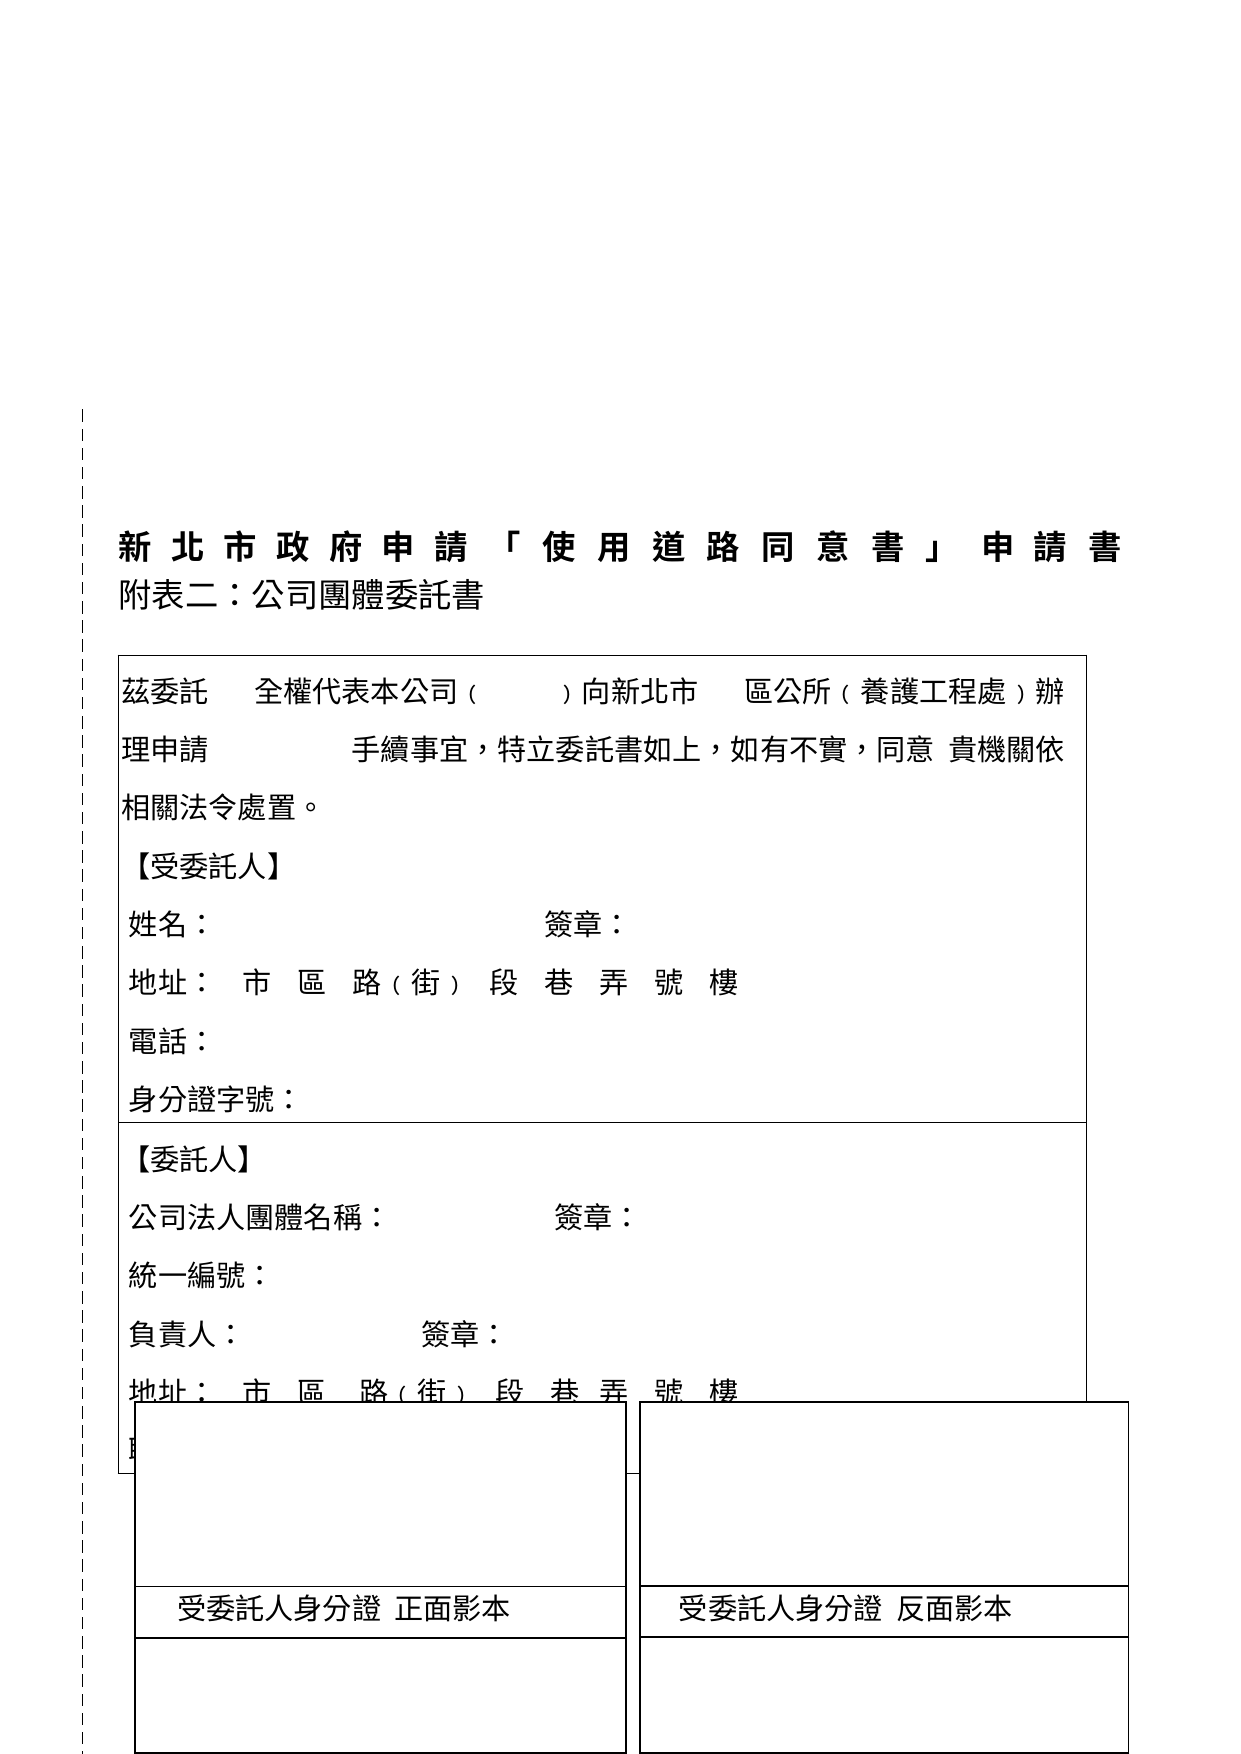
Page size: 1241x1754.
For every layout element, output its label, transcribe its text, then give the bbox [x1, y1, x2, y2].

text 附表二：公司團體委託書 [118, 569, 1122, 617]
table_header 茲委託 全權代表本公司﹙ ﹚向新北市 區公所﹙養護工程處﹚辦理申請 手續事宜，特立委託書如上，如有不實，同意 貴機關依相關法令處置。 【受委託人】 姓名： 簽章： 地址： 市 區 路﹙街﹚ 段 巷 弄 號 樓 電話： 身分證字號： [119, 656, 1086, 1122]
text 受委託人身分證 正面影本 [151, 1595, 611, 1626]
table_cell 【委託人】 公司法人團體名稱： 簽章： 統一編號： 負責人： 簽章： 地址： 市 區 路﹙街﹚ 段 巷 弄 號 樓 聯絡電話： [119, 1123, 1086, 1473]
text 受委託人身分證 反面影本 [656, 1594, 1113, 1626]
text 新北市政府申請「使用道路同意書」申請書 [118, 521, 1122, 569]
